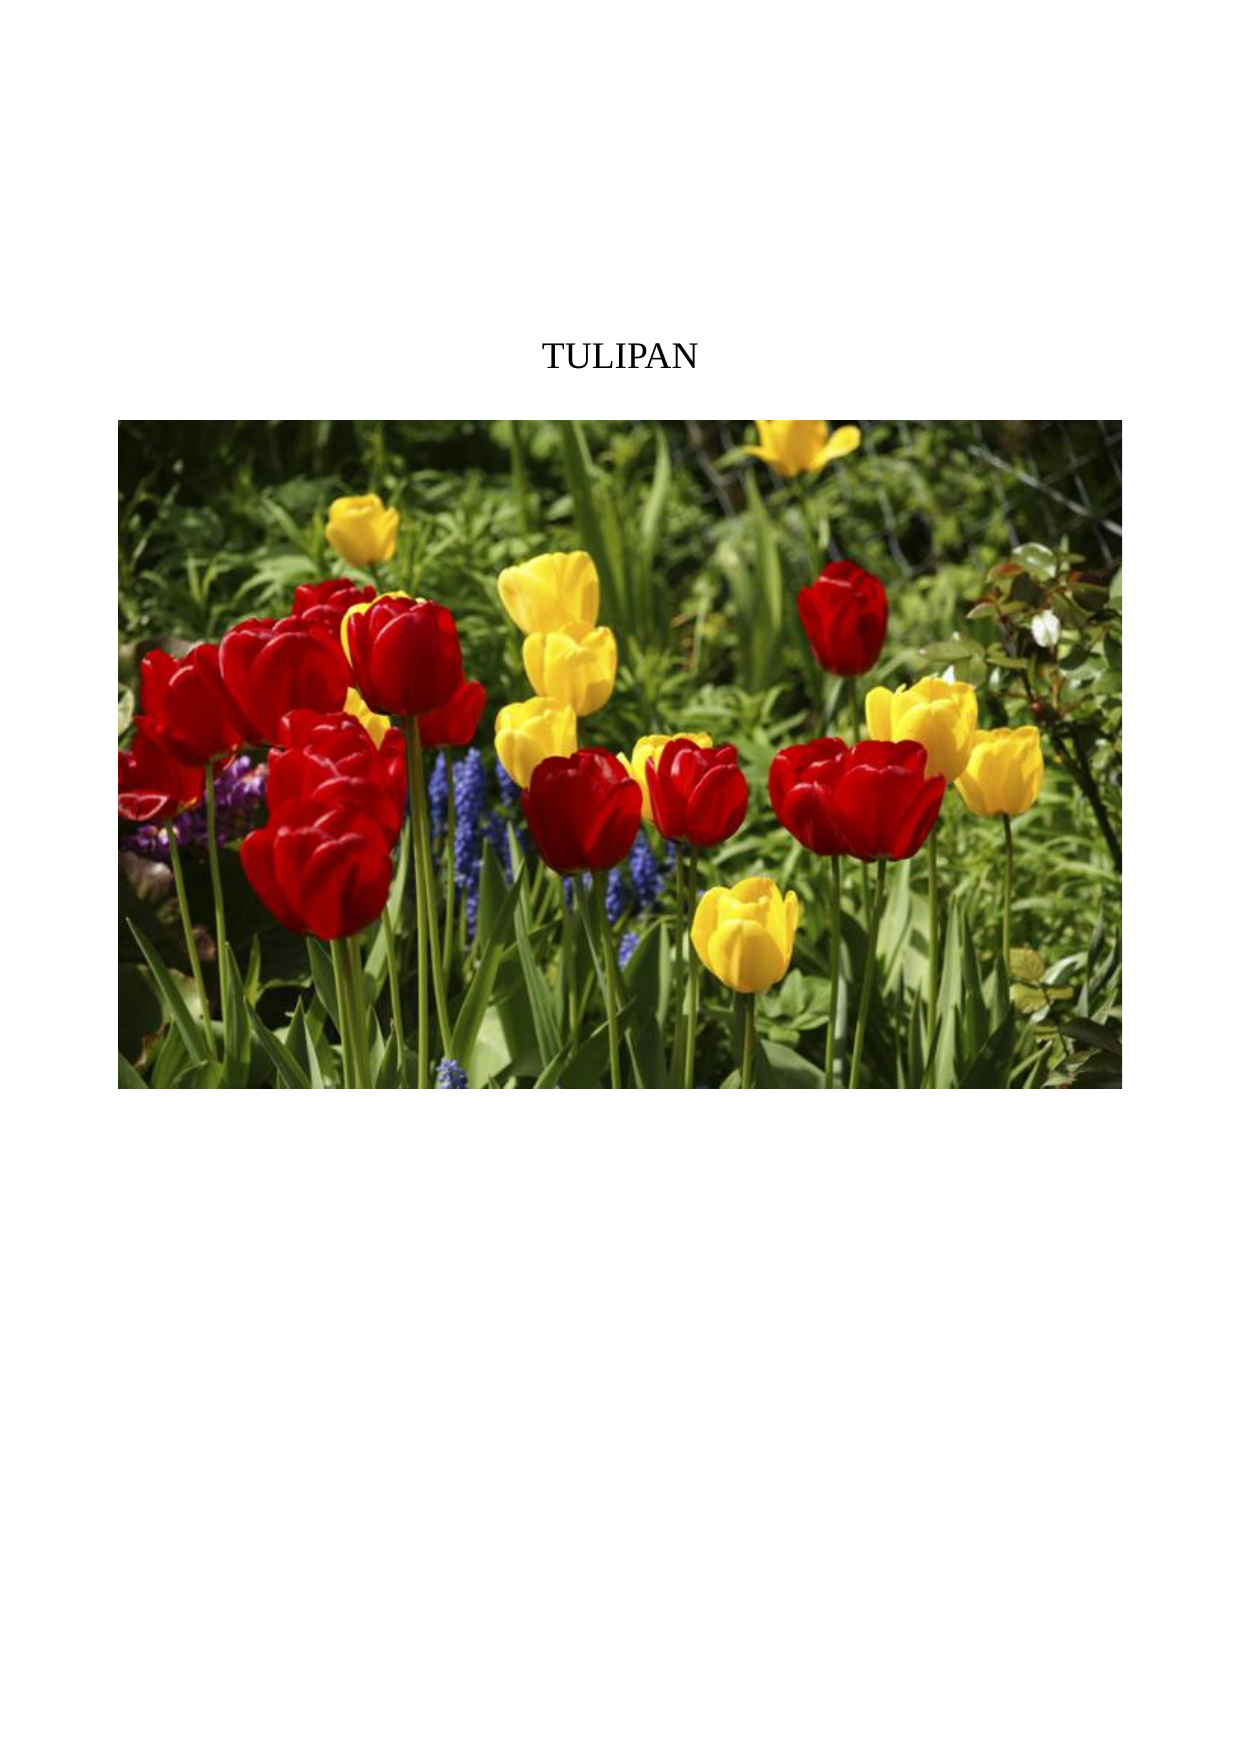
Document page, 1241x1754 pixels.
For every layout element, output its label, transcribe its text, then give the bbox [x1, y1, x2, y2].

picture [118, 420, 1123, 1089]
text TULIPAN [118, 334, 1122, 377]
